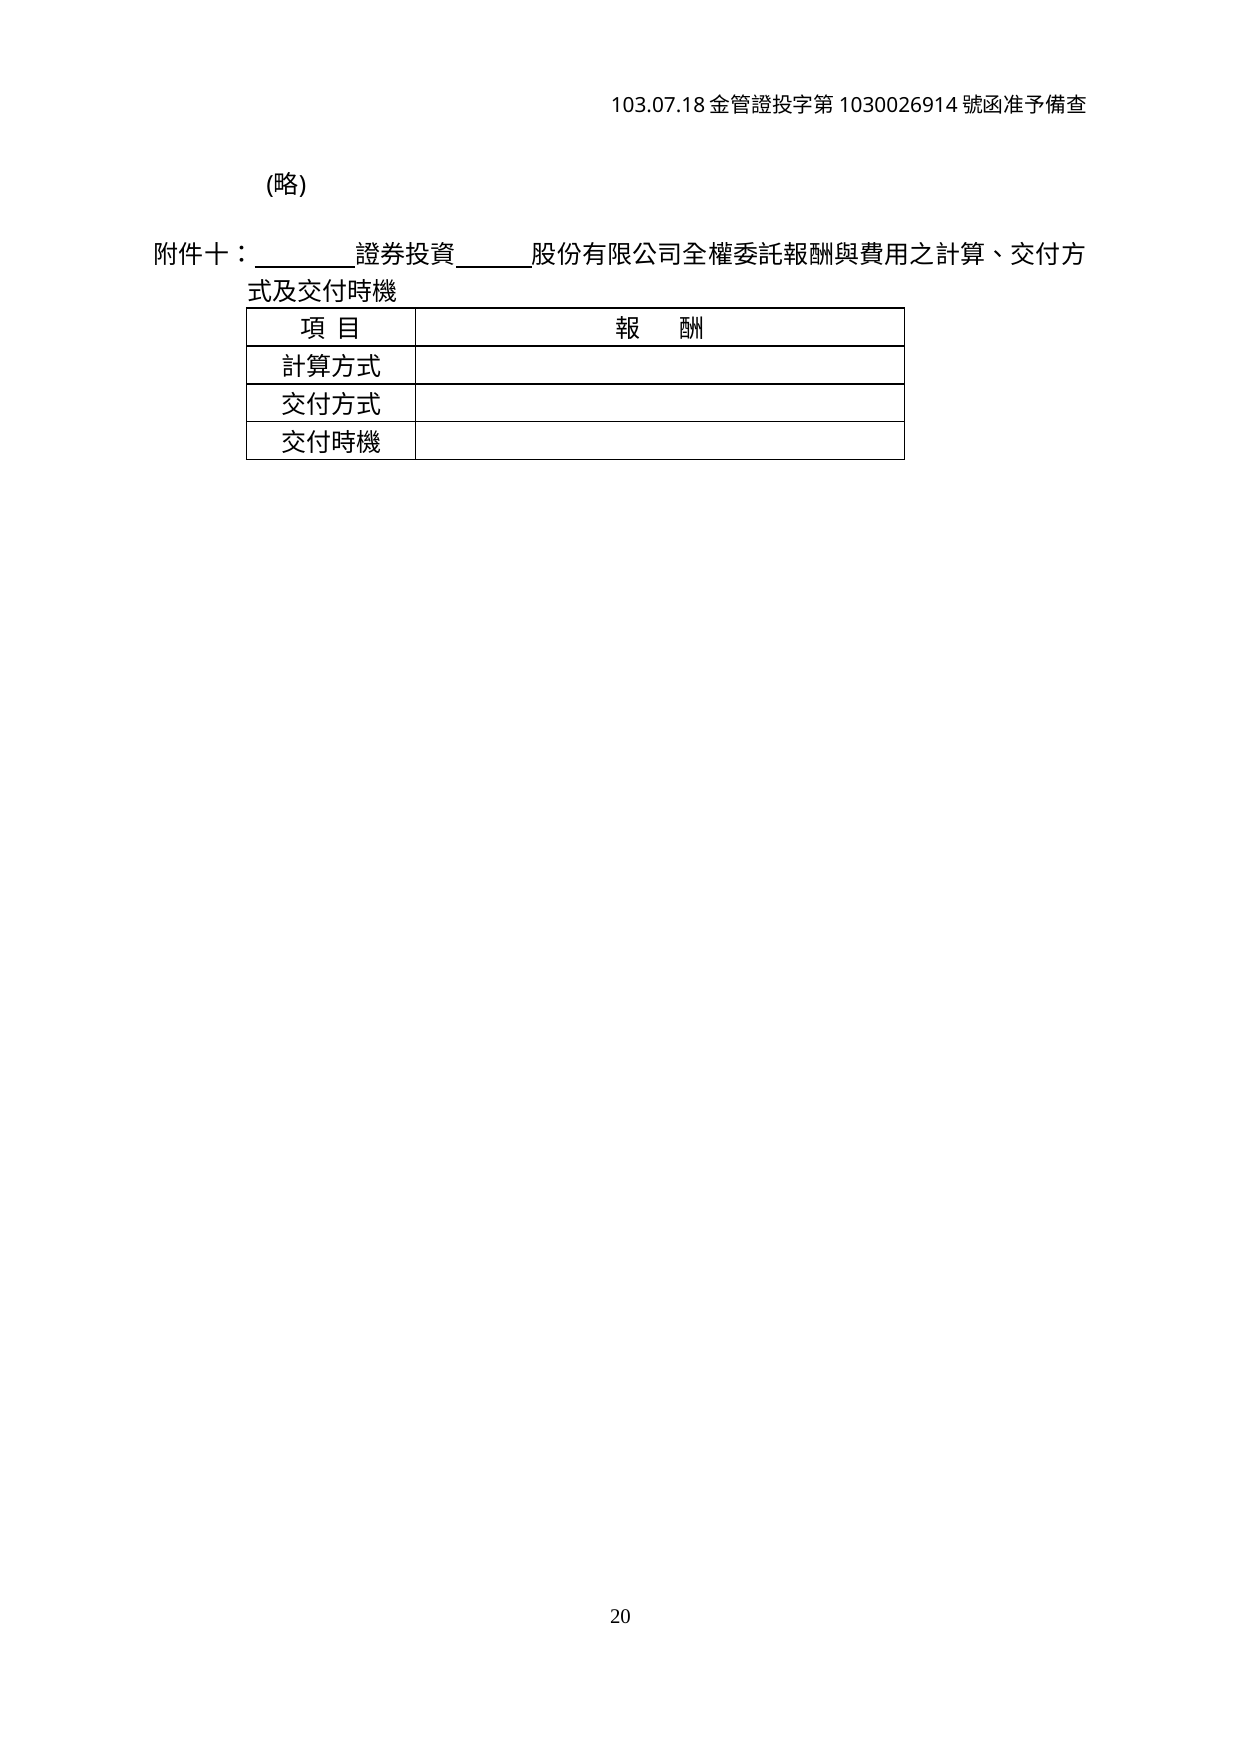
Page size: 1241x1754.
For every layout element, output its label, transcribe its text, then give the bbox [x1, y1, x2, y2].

text (略) [266, 164, 1087, 201]
table_cell [416, 422, 904, 458]
table_cell 計算方式 [247, 347, 415, 383]
table_cell 交付方式 [247, 385, 415, 421]
table_header 項 目 [247, 309, 415, 345]
text 附件十： 證券投資 股份有限公司全權委託報酬與費用之計算、交付方式及交付時機 [153, 235, 1087, 307]
table_cell 交付時機 [247, 422, 415, 458]
table_header 報 酬 [416, 309, 904, 345]
table_cell [416, 347, 904, 383]
table_cell [416, 385, 904, 421]
